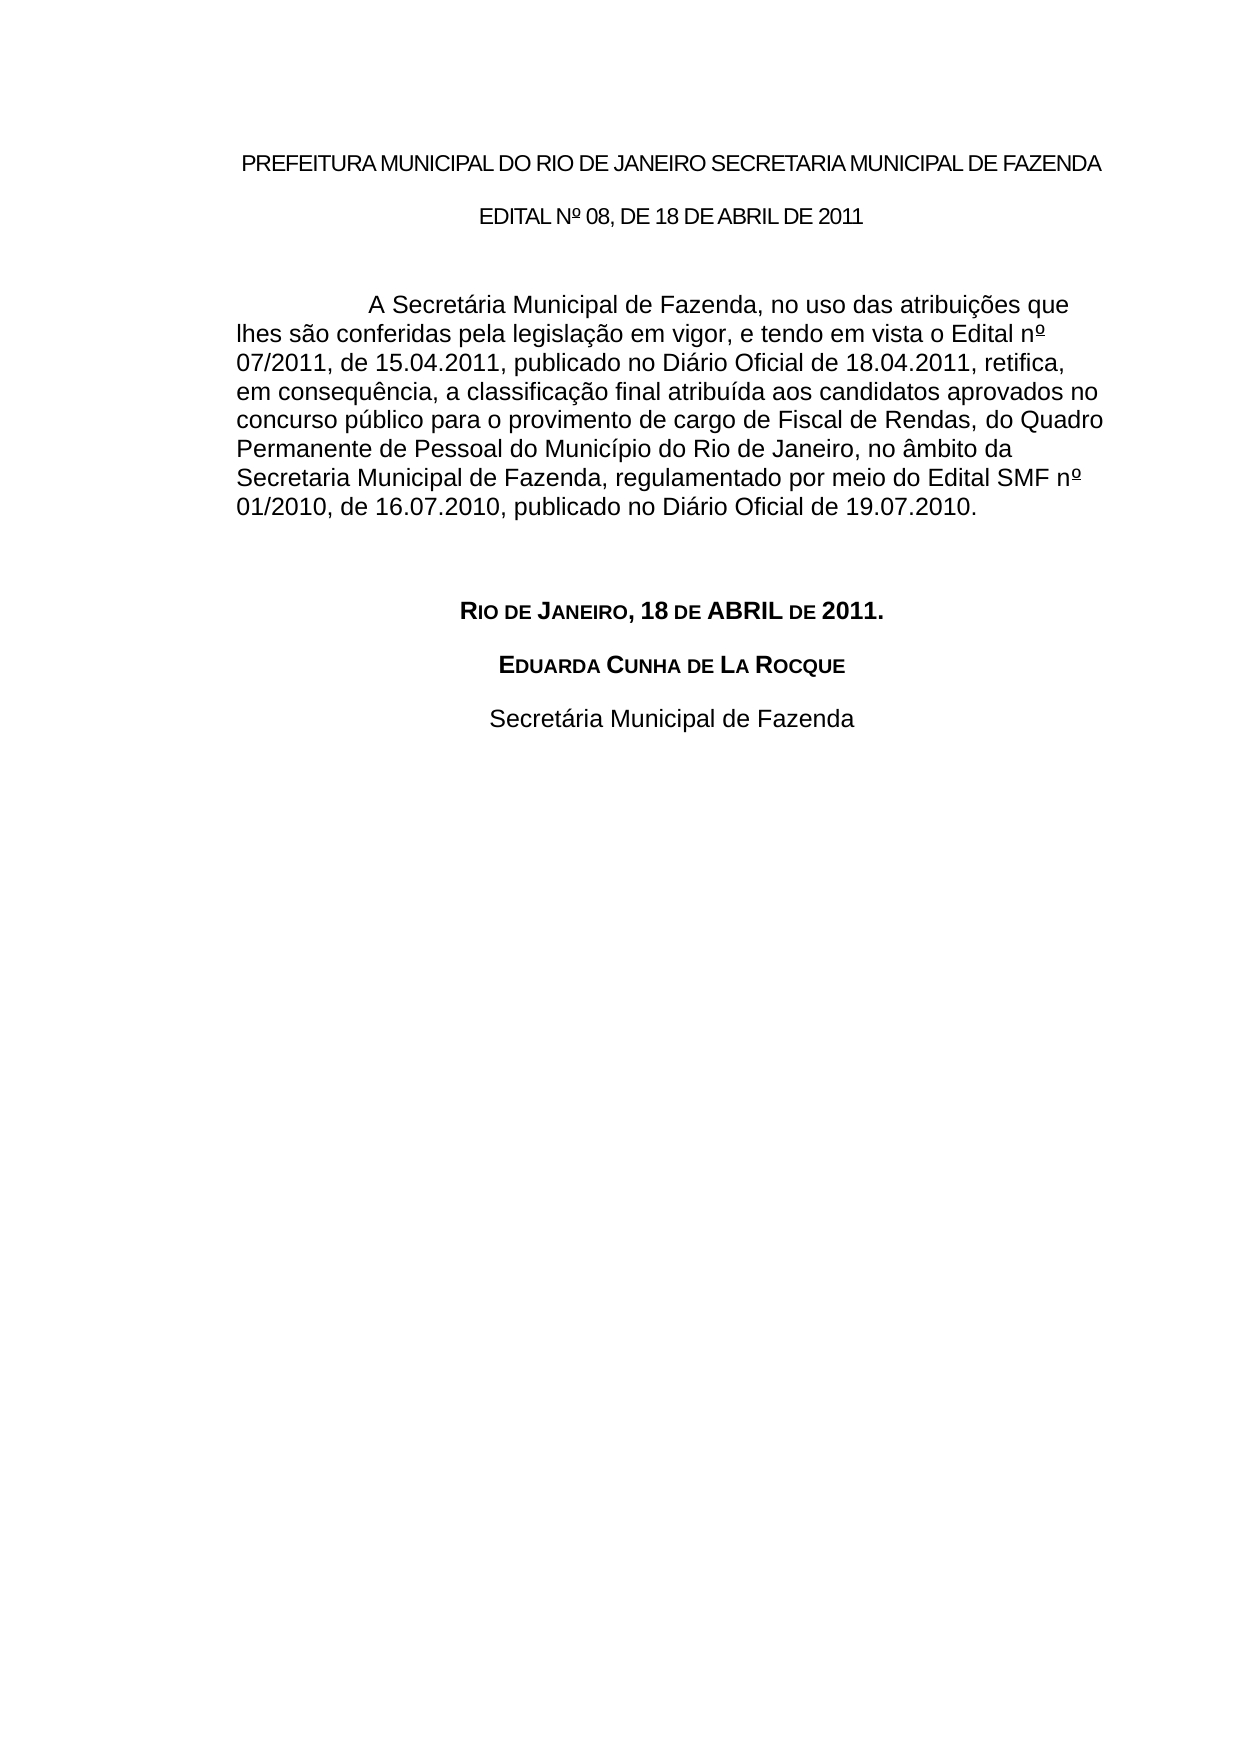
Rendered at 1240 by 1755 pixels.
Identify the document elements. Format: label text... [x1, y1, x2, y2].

text PREFEITURA MUNICIPAL DO RIO DE JANEIRO SECRETARIA MUNICIPAL DE FAZENDA [236, 150, 1107, 176]
text RIO DE JANEIRO, 18 DE ABRIL DE 2011. [236, 596, 1107, 625]
text EDITAL Nº 08, DE 18 DE ABRIL DE 2011 [236, 203, 1107, 229]
text Secretária Municipal de Fazenda [236, 704, 1107, 733]
text EDUARDA CUNHA DE LA ROCQUE [236, 650, 1107, 679]
text A Secretária Municipal de Fazenda, no uso das atribuições que lhes são conferidas pela legislação em vigor, e tendo em vista o Edital nº 07/2011, de 15.04.2011, publicado no Diário Oficial de 18.04.2011, retifica, em consequência, a classificação final atribuída aos candidatos aprovados no concurso público para o provimento de cargo de Fiscal de Rendas, do Quadro Permanente de Pessoal do Município do Rio de Janeiro, no âmbito da Secretaria Municipal de Fazenda, regulamentado por meio do Edital SMF nº 01/2010, de 16.07.2010, publicado no Diário Oficial de 19.07.2010. [236, 291, 1107, 521]
